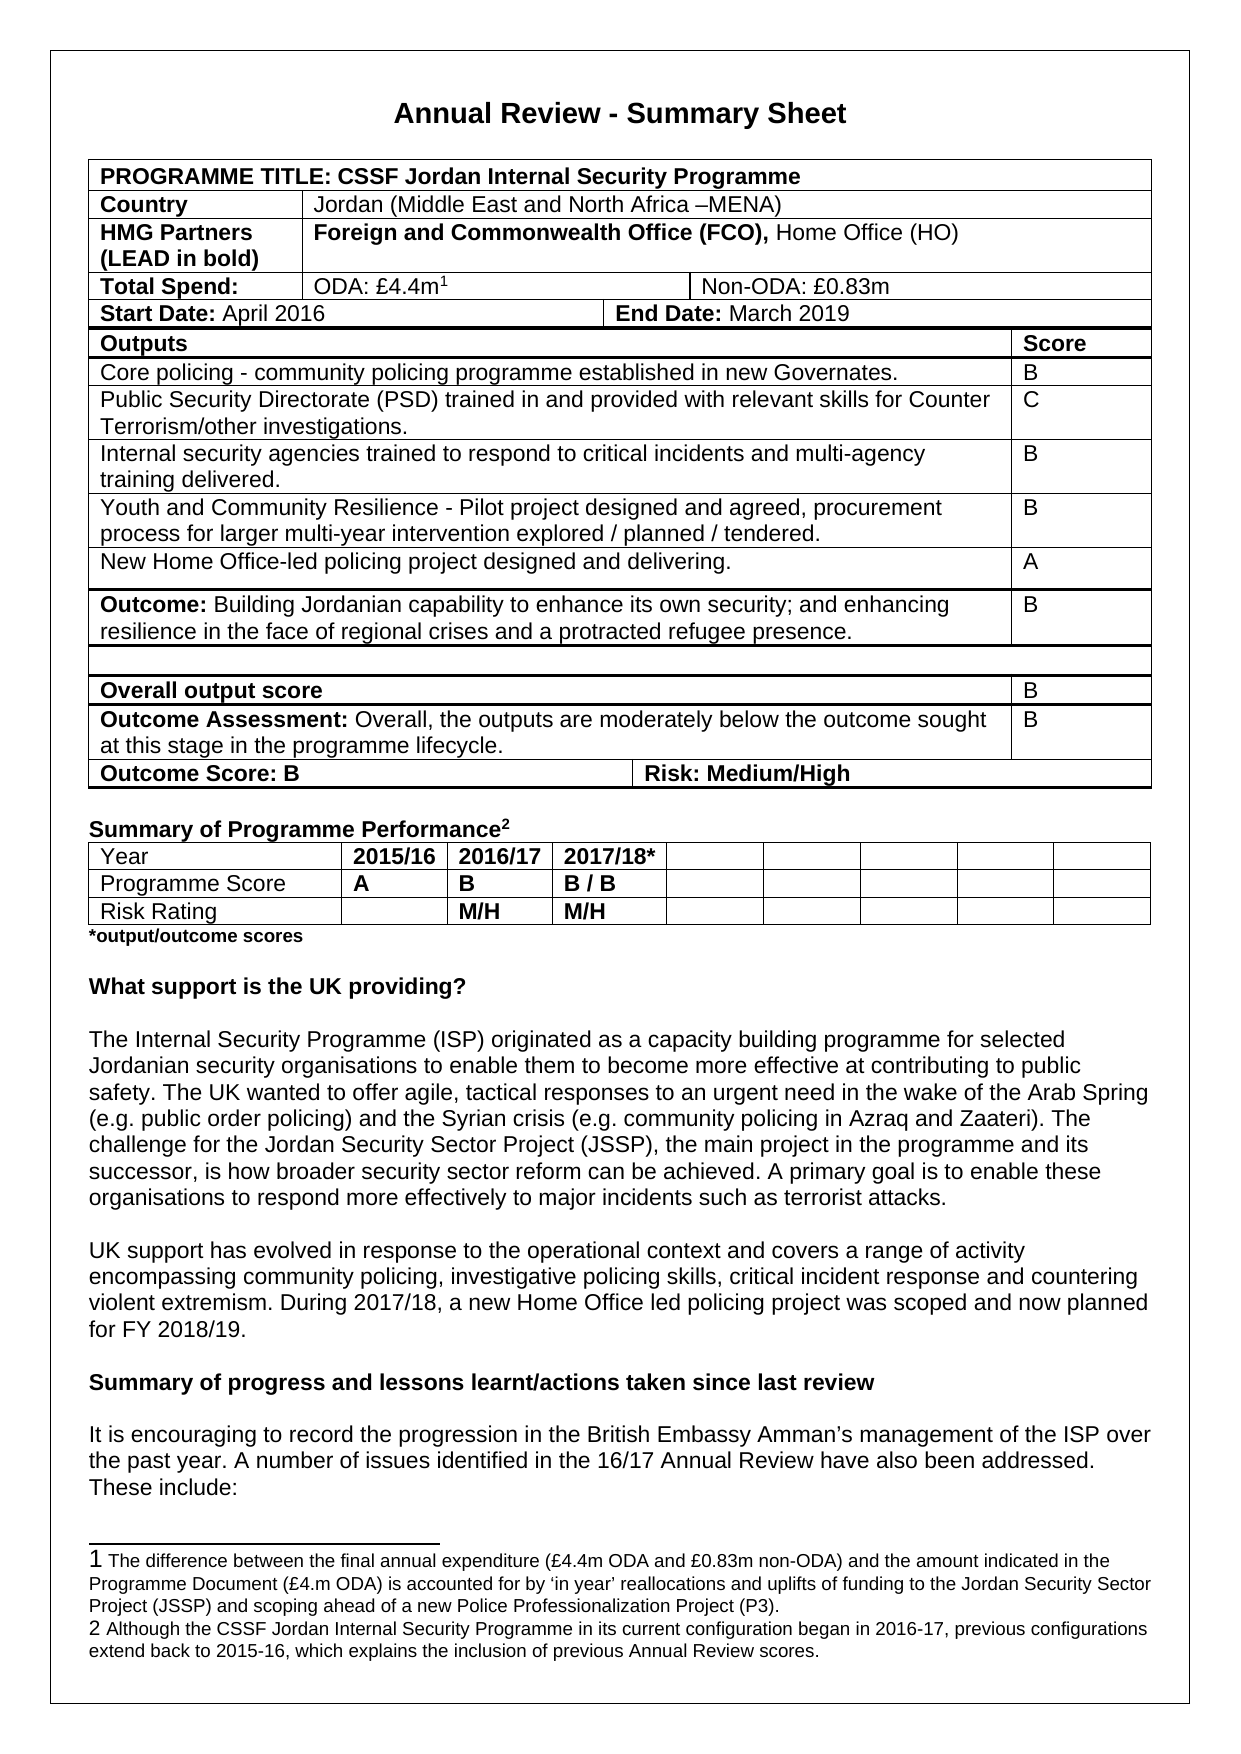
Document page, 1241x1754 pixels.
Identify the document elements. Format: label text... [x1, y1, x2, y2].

text The Internal Security Programme (ISP) originated as a capacity building programme for selected Jordanian security organisations to enable them to become more effective at contributing to public safety. The UK wanted to offer agile, tactical responses to an urgent need in the wake of the Arab Spring (e.g. public order policing) and the Syrian crisis (e.g. community policing in Azraq and Zaateri). The challenge for the Jordan Security Sector Project (JSSP), the main project in the programme and its successor, is how broader security sector reform can be achieved. A primary goal is to enable these organisations to respond more effectively to major incidents such as terrorist attacks. [89, 1026, 1152, 1210]
table_cell [958, 870, 1053, 897]
table_header 2016/17 [448, 843, 552, 869]
table_header [667, 843, 763, 869]
text *output/outcome scores [89, 925, 1152, 947]
table_header [1054, 843, 1150, 869]
text UK support has evolved in response to the operational context and covers a range of activity encompassing community policing, investigative policing skills, critical incident response and countering violent extremism. During 2017/18, a new Home Office led policing project was scoped and now planned for FY 2018/19. [89, 1237, 1152, 1342]
table_cell Score [1012, 330, 1151, 356]
table_cell B [448, 870, 552, 897]
table_cell Non-ODA: £0.83m [691, 273, 1151, 299]
table_cell Country [89, 191, 302, 218]
table_cell B [1012, 359, 1151, 385]
table_cell [1054, 898, 1150, 924]
text It is encouraging to record the progression in the British Embassy Amman’s management of the ISP over the past year. A number of issues identified in the 16/17 Annual Review have also been addressed. These include: [89, 1421, 1152, 1500]
table_cell Core policing - community policing programme established in new Governates. [89, 359, 1011, 385]
table_header [958, 843, 1053, 869]
table_cell Jordan (Middle East and North Africa –MENA) [303, 191, 1151, 218]
table_cell [764, 870, 860, 897]
text Summary of Programme Performance [89, 816, 1152, 842]
table_cell Start Date: April 2016 [89, 300, 603, 326]
table_cell [342, 898, 447, 924]
table_cell M/H [553, 898, 666, 924]
table_cell ODA: £4.4m [303, 273, 689, 299]
table_cell M/H [448, 898, 552, 924]
table_cell [958, 898, 1053, 924]
table_cell [861, 898, 957, 924]
table_cell Outputs [89, 330, 1011, 356]
text Summary of progress and lessons learnt/actions taken since last review [89, 1368, 1152, 1395]
table_cell [861, 870, 957, 897]
table_cell Programme Score [89, 870, 341, 897]
table_cell Foreign and Commonwealth Office (FCO), Home Office (HO) [303, 219, 1151, 272]
table_cell B [1012, 591, 1151, 644]
text What support is the UK providing? [89, 973, 1152, 999]
table_cell Total Spend: [89, 273, 302, 299]
table_header 2017/18* [553, 843, 666, 869]
table_cell Outcome Score: B [89, 760, 632, 786]
table_cell HMG Partners (LEAD in bold) [89, 219, 302, 272]
table_cell Public Security Directorate (PSD) trained in and provided with relevant skills for Counter Terrorism/other investigations. [89, 386, 1011, 439]
table_cell B [1012, 494, 1151, 547]
table_header 2015/16 [342, 843, 447, 869]
table_cell B [1012, 440, 1151, 493]
text Annual Review - Summary Sheet [89, 97, 1152, 130]
table_cell [667, 898, 763, 924]
text Although the CSSF Jordan Internal Security Programme in its current configuration began in 2016-17, previous configurations extend back to 2015-16, which explains the inclusion of previous Annual Review scores. [89, 1616, 1152, 1662]
table_cell Risk Rating [89, 898, 341, 924]
table_cell B / B [553, 870, 666, 897]
table_cell B [1012, 706, 1151, 759]
table_cell New Home Office-led policing project designed and delivering. [89, 548, 1011, 588]
table_cell End Date: March 2019 [604, 300, 1151, 326]
table_cell C [1012, 386, 1151, 439]
table_cell A [342, 870, 447, 897]
table_cell [667, 870, 763, 897]
table_header [861, 843, 957, 869]
table_cell Risk: Medium/High [633, 760, 1151, 786]
table_cell [1054, 870, 1150, 897]
table_cell Outcome Assessment: Overall, the outputs are moderately below the outcome sought at this stage in the programme lifecycle. [89, 706, 1011, 759]
table_header PROGRAMME TITLE: CSSF Jordan Internal Security Programme [89, 160, 1151, 190]
table_cell [764, 898, 860, 924]
table_cell Overall output score [89, 677, 1011, 703]
table_cell [89, 647, 1151, 673]
table_header [764, 843, 860, 869]
table_cell Youth and Community Resilience - Pilot project designed and agreed, procurement process for larger multi-year intervention explored / planned / tendered. [89, 494, 1011, 547]
table_cell Internal security agencies trained to respond to critical incidents and multi-agency training delivered. [89, 440, 1011, 493]
table_cell B [1012, 677, 1151, 703]
table_cell A [1012, 548, 1151, 588]
table_header Year [89, 843, 341, 869]
table_cell Outcome: Building Jordanian capability to enhance its own security; and enhancing resilience in the face of regional crises and a protracted refugee presence. [89, 591, 1011, 644]
